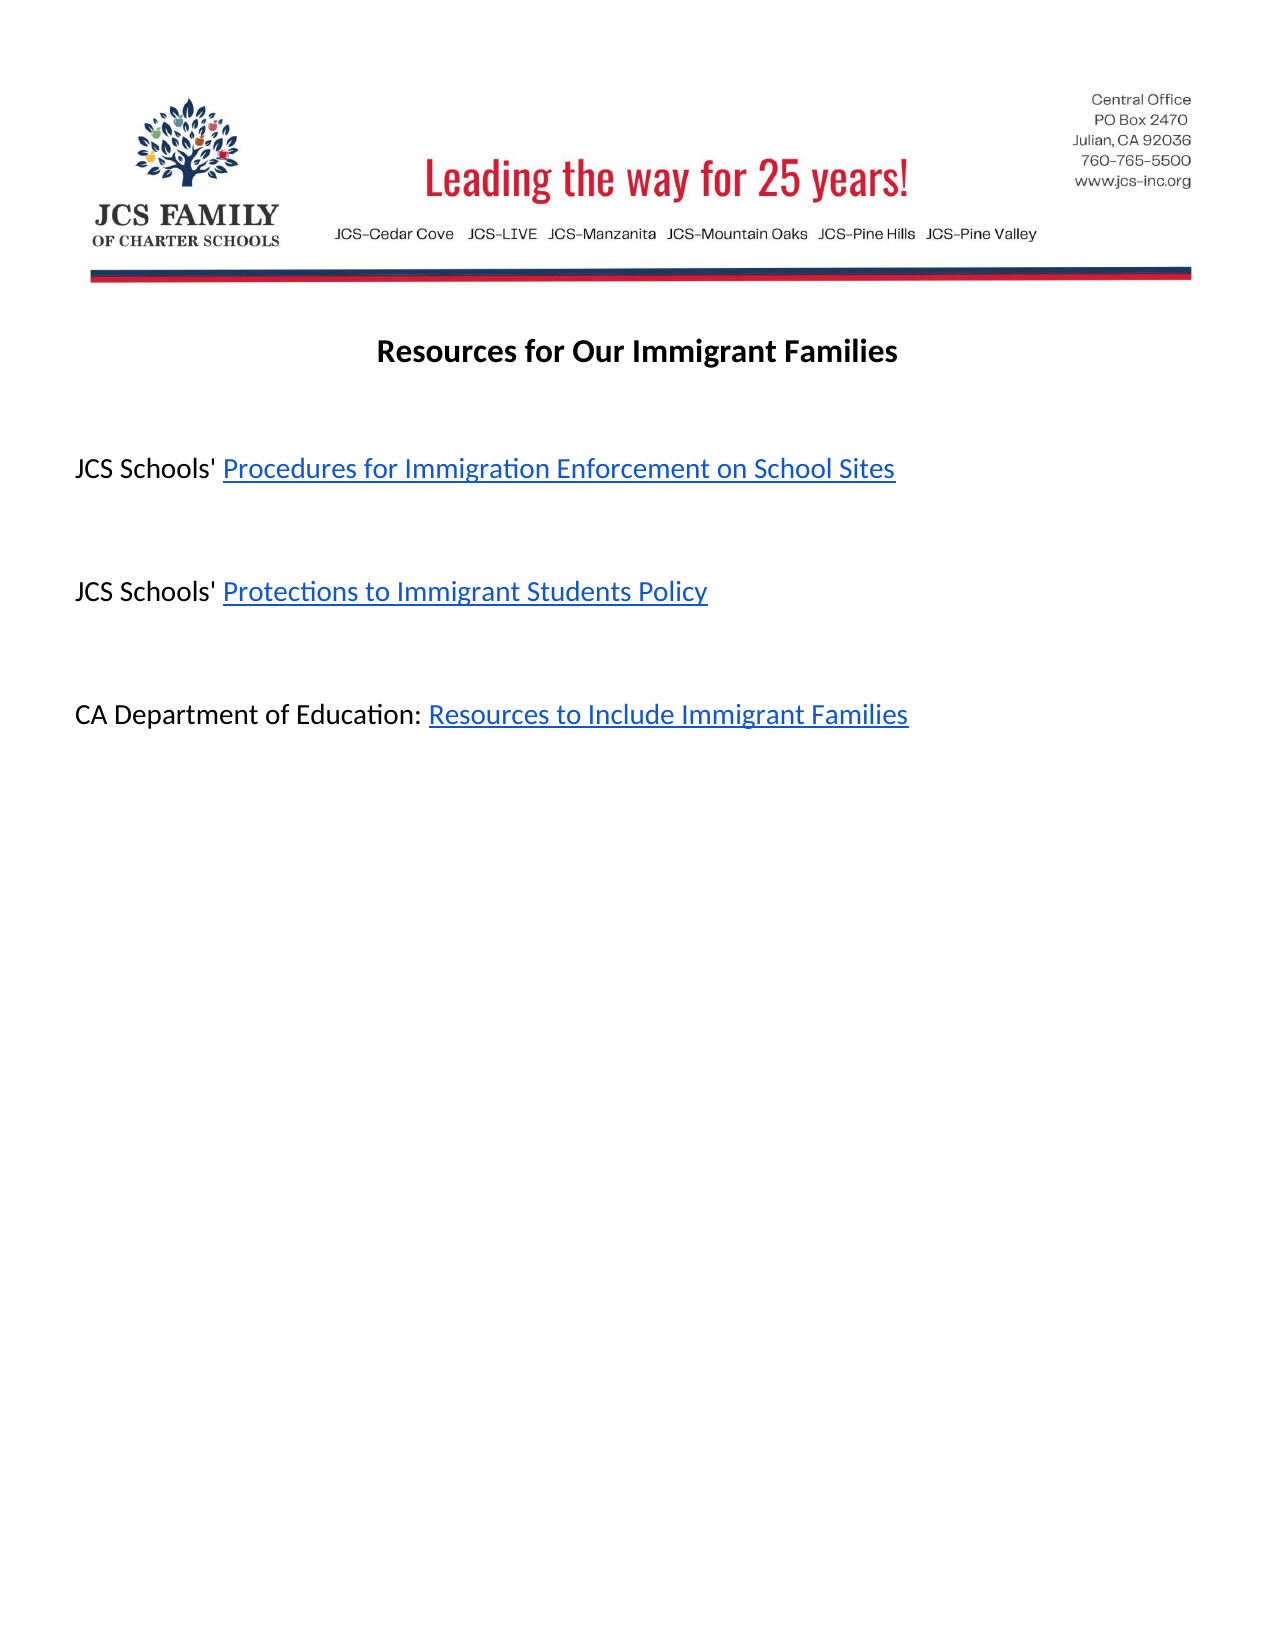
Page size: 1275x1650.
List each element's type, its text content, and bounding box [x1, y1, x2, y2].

text CA Department of Education: Resources to Include Immigrant Families [75, 696, 1200, 732]
text JCS Schools' Protections to Immigrant Students Policy [75, 573, 1200, 609]
text JCS Schools' Procedures for Immigration Enforcement on School Sites [75, 450, 1200, 486]
picture [75, 75, 1200, 290]
text Resources for Our Immigrant Families [75, 331, 1200, 371]
